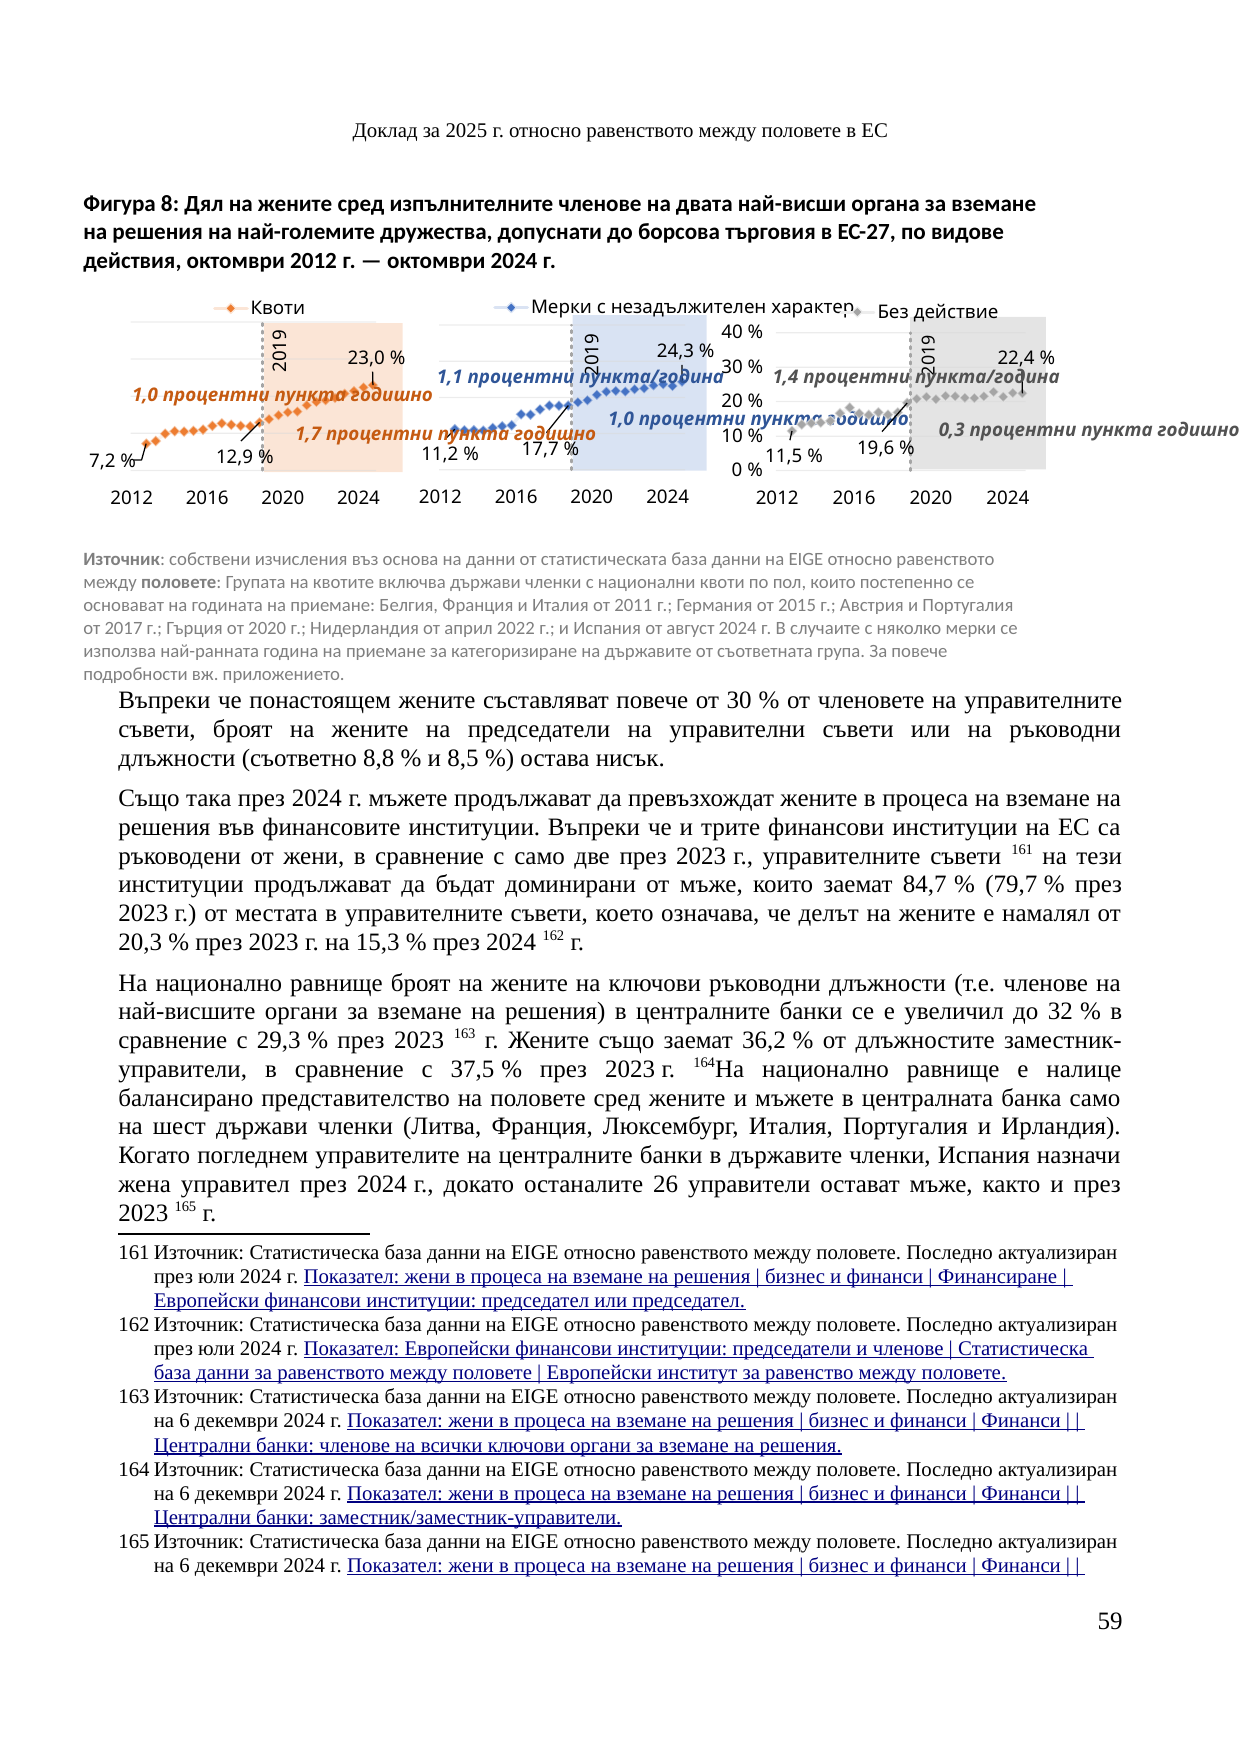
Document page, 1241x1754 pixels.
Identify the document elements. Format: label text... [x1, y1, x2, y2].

text Източник: Статистическа база данни на EIGE относно равенството между половете. Последно актуализиран на 6 декември 2024 г. Показател: жени в процеса на вземане на решения | бизнес и финанси | Финанси | | Централни банки: заместник/заместник-управители. [118, 1457, 1122, 1529]
text Източник: Статистическа база данни на EIGE относно равенството между половете. Последно актуализиран през юли 2024 г. Показател: Европейски финансови институции: председатели и членове | Статистическа база данни за равенството между половете | Европейски институт за равенство между половете. [118, 1312, 1122, 1384]
text Също така през 2024 г. мъжете продължават да превъзхождат жените в процеса на вземане на решения във финансовите институции. Въпреки че и трите финансови институции на ЕС са ръководени от жени, в сравнение с само две през 2023 г., управителните съвети на тези институции продължават да бъдат доминирани от мъже, които заемат 84,7 % (79,7 % през 2023 г.) от местата в управителните съвети, което означава, че делът на жените е намалял от 20,3 % през 2023 г. на 15,3 % през 2024 г. [118, 783, 1122, 956]
text Източник: Статистическа база данни на EIGE относно равенството между половете. Последно актуализиран на 6 декември 2024 г. Показател: жени в процеса на вземане на решения | бизнес и финанси | Финанси | | Централни банки: членове на всички ключови органи за вземане на решения. [118, 1384, 1122, 1457]
text Източник: Статистическа база данни на EIGE относно равенството между половете. Последно актуализиран през юли 2024 г. Показател: жени в процеса на вземане на решения | бизнес и финанси | Финансиране | Европейски финансови институции: председател или председател. [118, 1240, 1122, 1312]
text Източник: Статистическа база данни на EIGE относно равенството между половете. Последно актуализиран на 6 декември 2024 г. Показател: жени в процеса на вземане на решения | бизнес и финанси | Финанси | | [118, 1529, 1122, 1577]
text На национално равнище броят на жените на ключови ръководни длъжности (т.е. членове на най-висшите органи за вземане на решения) в централните банки се е увеличил до 32 % в сравнение с 29,3 % през 2023 г. Жените също заемат 36,2 % от длъжностите заместник-управители, в сравнение с 37,5 % през 2023 г. На национално равнище е налице балансирано представителство на половете сред жените и мъжете в централната банка само на шест държави членки (Литва, Франция, Люксембург, Италия, Португалия и Ирландия). Когато погледнем управителите на централните банки в държавите членки, Испания назначи жена управител през 2024 г., докато останалите 26 управители остават мъже, както и през 2023 г. [118, 968, 1122, 1226]
text Въпреки че понастоящем жените съставляват повече от 30 % от членовете на управителните съвети, броят на жените на председатели на управителни съвети или на ръководни длъжности (съответно 8,8 % и 8,5 %) остава нисък. [118, 183, 1122, 771]
